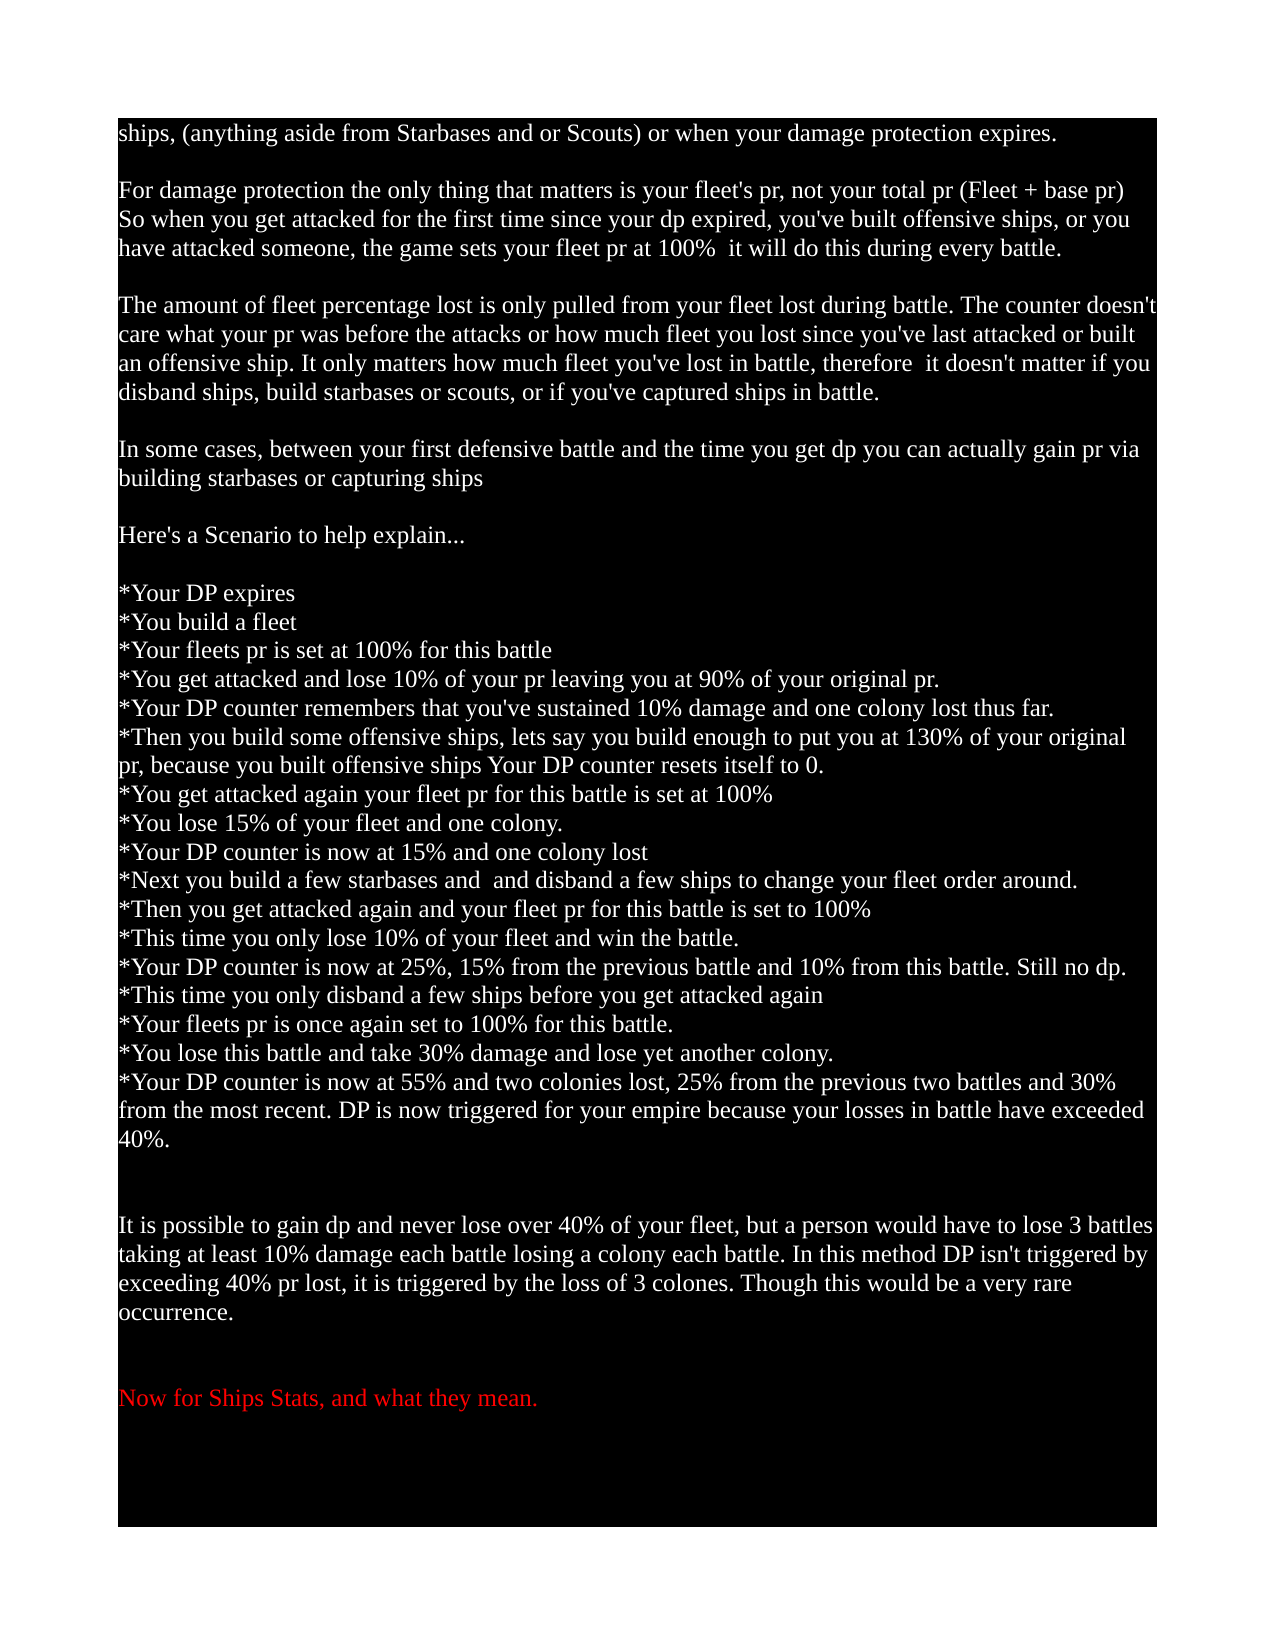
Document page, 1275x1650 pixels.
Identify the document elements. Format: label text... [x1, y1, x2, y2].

text *Your DP counter is now at 25%, 15% from the previous battle and 10% from this battle. Still no dp. [118, 952, 1157, 981]
text *Your fleets pr is set at 100% for this battle [118, 636, 1157, 664]
text *You build a fleet [118, 607, 1157, 636]
text *Your DP counter is now at 55% and two colonies lost, 25% from the previous two battles and 30% from the most recent. DP is now triggered for your empire because your losses in battle have exceeded 40%. [118, 1067, 1157, 1153]
text *This time you only disband a few ships before you get attacked again [118, 981, 1157, 1009]
text For damage protection the only thing that matters is your fleet's pr, not your total pr (Fleet + base pr) [118, 176, 1157, 204]
text *You get attacked again your fleet pr for this battle is set at 100% [118, 779, 1157, 808]
text The amount of fleet percentage lost is only pulled from your fleet lost during battle. The counter doesn't care what your pr was before the attacks or how much fleet you lost since you've last attacked or built an offensive ship. It only matters how much fleet you've lost in battle, therefore it doesn't matter if you disband ships, build starbases or scouts, or if you've captured ships in battle. [118, 291, 1157, 406]
text *You get attacked and lose 10% of your pr leaving you at 90% of your original pr. [118, 664, 1157, 693]
text *You lose 15% of your fleet and one colony. [118, 808, 1157, 837]
text *Next you build a few starbases and and disband a few ships to change your fleet order around. [118, 866, 1157, 894]
text In some cases, between your first defensive battle and the time you get dp you can actually gain pr via building starbases or capturing ships [118, 434, 1157, 492]
text It is possible to gain dp and never lose over 40% of your fleet, but a person would have to lose 3 battles taking at least 10% damage each battle losing a colony each battle. In this method DP isn't triggered by exceeding 40% pr lost, it is triggered by the loss of 3 colones. Though this would be a very rare occurrence. [118, 1211, 1157, 1326]
text *Then you get attacked again and your fleet pr for this battle is set to 100% [118, 894, 1157, 923]
text *Your DP counter remembers that you've sustained 10% damage and one colony lost thus far. [118, 693, 1157, 722]
text *Your DP counter is now at 15% and one colony lost [118, 837, 1157, 866]
text *Your DP expires [118, 578, 1157, 607]
text *You lose this battle and take 30% damage and lose yet another colony. [118, 1038, 1157, 1067]
text ships, (anything aside from Starbases and or Scouts) or when your damage protection expires. [118, 118, 1157, 147]
text *Your fleets pr is once again set to 100% for this battle. [118, 1009, 1157, 1038]
text Now for Ships Stats, and what they mean. [118, 1383, 1157, 1412]
text *Then you build some offensive ships, lets say you build enough to put you at 130% of your original pr, because you built offensive ships Your DP counter resets itself to 0. [118, 722, 1157, 779]
text *This time you only lose 10% of your fleet and win the battle. [118, 923, 1157, 952]
text Here's a Scenario to help explain... [118, 521, 1157, 549]
text So when you get attacked for the first time since your dp expired, you've built offensive ships, or you have attacked someone, the game sets your fleet pr at 100% it will do this during every battle. [118, 204, 1157, 262]
